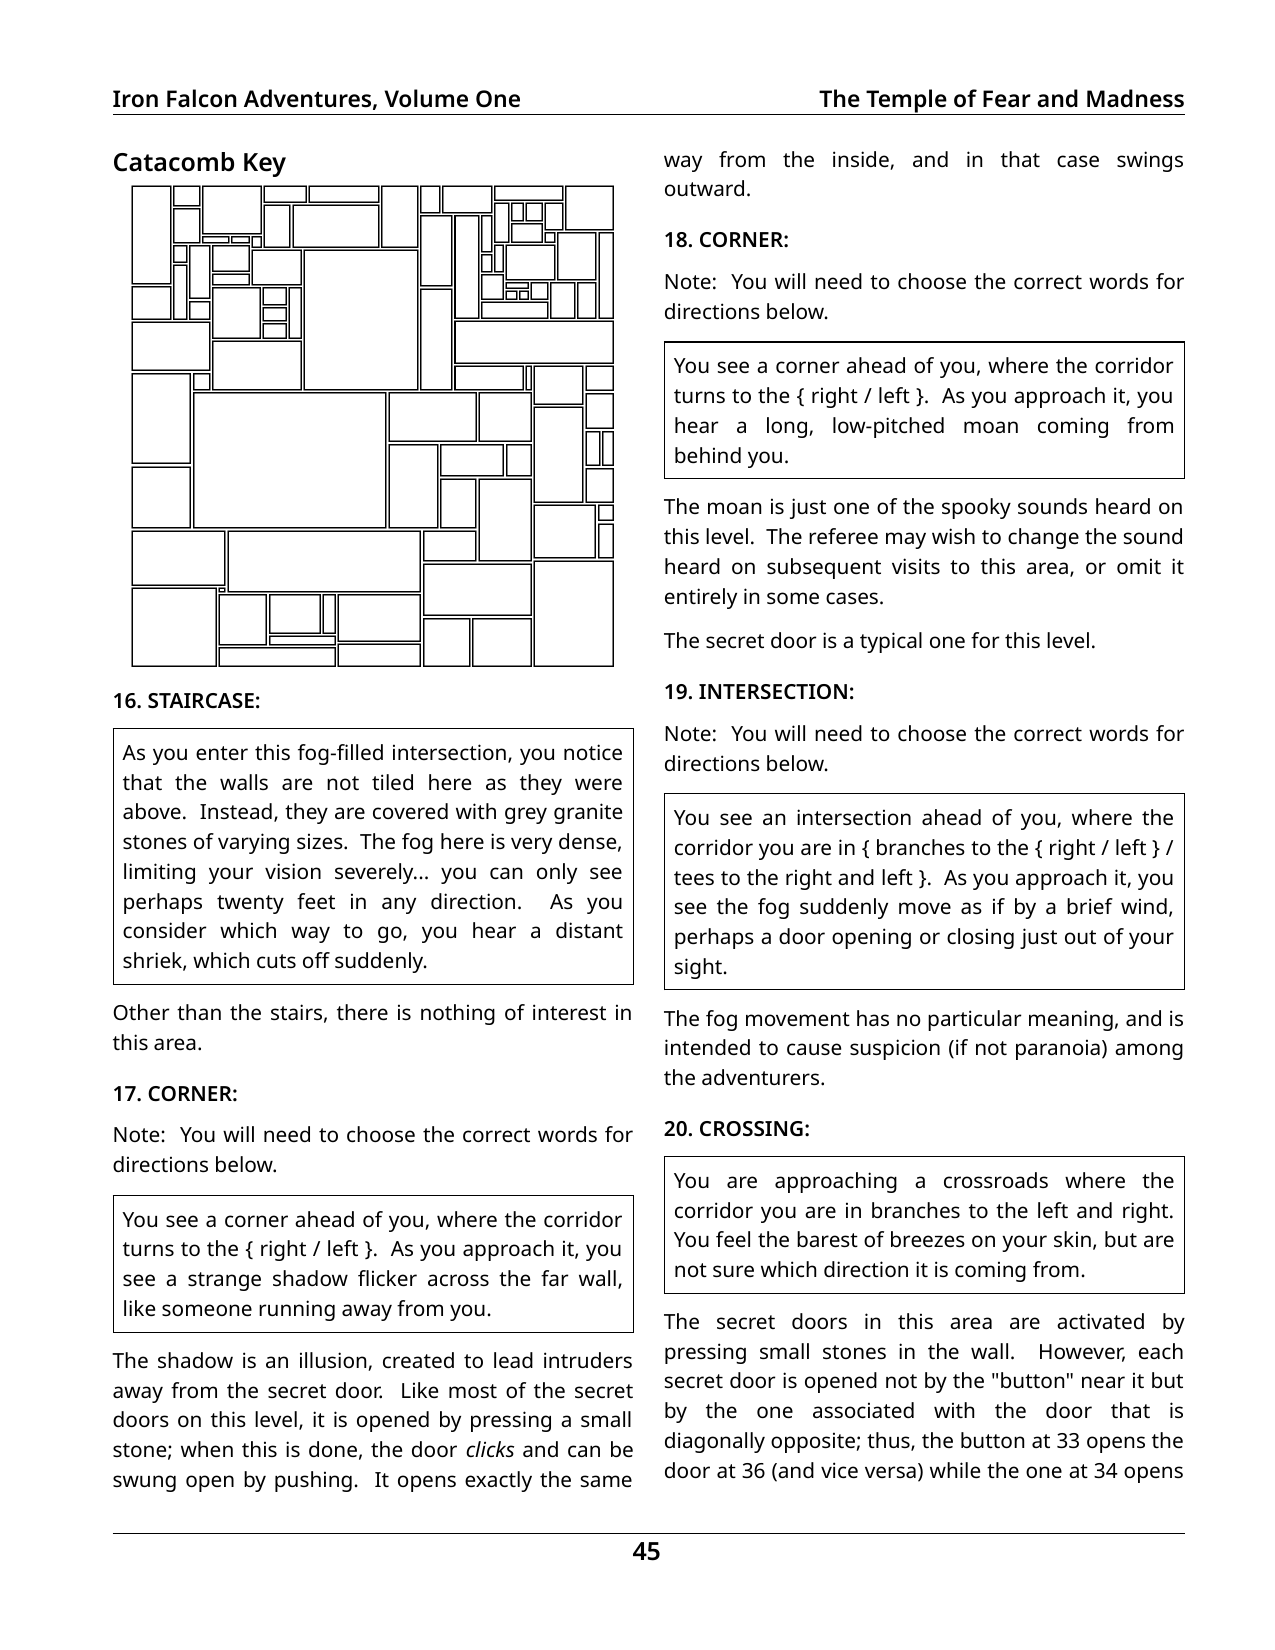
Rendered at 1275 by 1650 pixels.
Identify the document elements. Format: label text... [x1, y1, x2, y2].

text way from the inside, and in that case swings outward. [664, 145, 1185, 203]
subtitle 19. INTERSECTION: [664, 677, 1185, 706]
text The moan is just one of the spooky sounds heard on this level. The referee may wish to change the sound heard on subsequent visits to this area, or omit it entirely in some cases. [664, 492, 1185, 610]
subtitle Catacomb Key [112, 145, 634, 179]
text Note: You will need to choose the correct words for directions below. [664, 719, 1185, 777]
text The shadow is an illusion, created to lead intruders away from the secret door. Like most of the secret doors on this level, it is opened by pressing a small stone; when this is done, the door clicks and can be swung open by pushing. It opens exactly the same [112, 1346, 634, 1493]
text You see a corner ahead of you, where the corridor turns to the { right / left }. As you approach it, you see a strange shadow flicker across the far wall, like someone running away from you. [114, 1196, 633, 1332]
picture [128, 182, 617, 670]
subtitle 18. CORNER: [664, 225, 1185, 254]
text The fog movement has no particular meaning, and is intended to cause suspicion (if not paranoia) among the adventurers. [664, 1004, 1185, 1092]
subtitle 20. CROSSING: [664, 1114, 1185, 1143]
text Note: You will need to choose the correct words for directions below. [112, 1121, 634, 1179]
text You are approaching a crossroads where the corridor you are in branches to the left and right. You feel the barest of breezes on your skin, but are not sure which direction it is coming from. [665, 1157, 1184, 1293]
subtitle 16. STAIRCASE: [112, 200, 634, 714]
text As you enter this fog-filled intersection, you notice that the walls are not tiled here as they were above. Instead, they are covered with grey granite stones of varying sizes. The fog here is very dense, limiting your vision severely... you can only see perhaps twenty feet in any direction. As you consider which way to go, you hear a distant shriek, which cuts off suddenly. [114, 729, 633, 984]
text You see a corner ahead of you, where the corridor turns to the { right / left }. As you approach it, you hear a long, low-pitched moan coming from behind you. [665, 343, 1184, 478]
text Other than the stairs, there is nothing of interest in this area. [112, 998, 634, 1056]
text The secret doors in this area are activated by pressing small stones in the wall. However, each secret door is opened not by the "button" near it but by the one associated with the door that is diagonally opposite; thus, the button at 33 opens the door at 36 (and vice versa) while the one at 34 opens [664, 1307, 1185, 1484]
subtitle 17. CORNER: [112, 1079, 634, 1107]
text You see an intersection ahead of you, where the corridor you are in { branches to the { right / left } / tees to the right and left }. As you approach it, you see the fog suddenly move as if by a brief wind, perhaps a door opening or closing just out of your sight. [665, 794, 1184, 989]
text Note: You will need to choose the correct words for directions below. [664, 267, 1185, 325]
text The secret door is a typical one for this level. [664, 626, 1185, 655]
